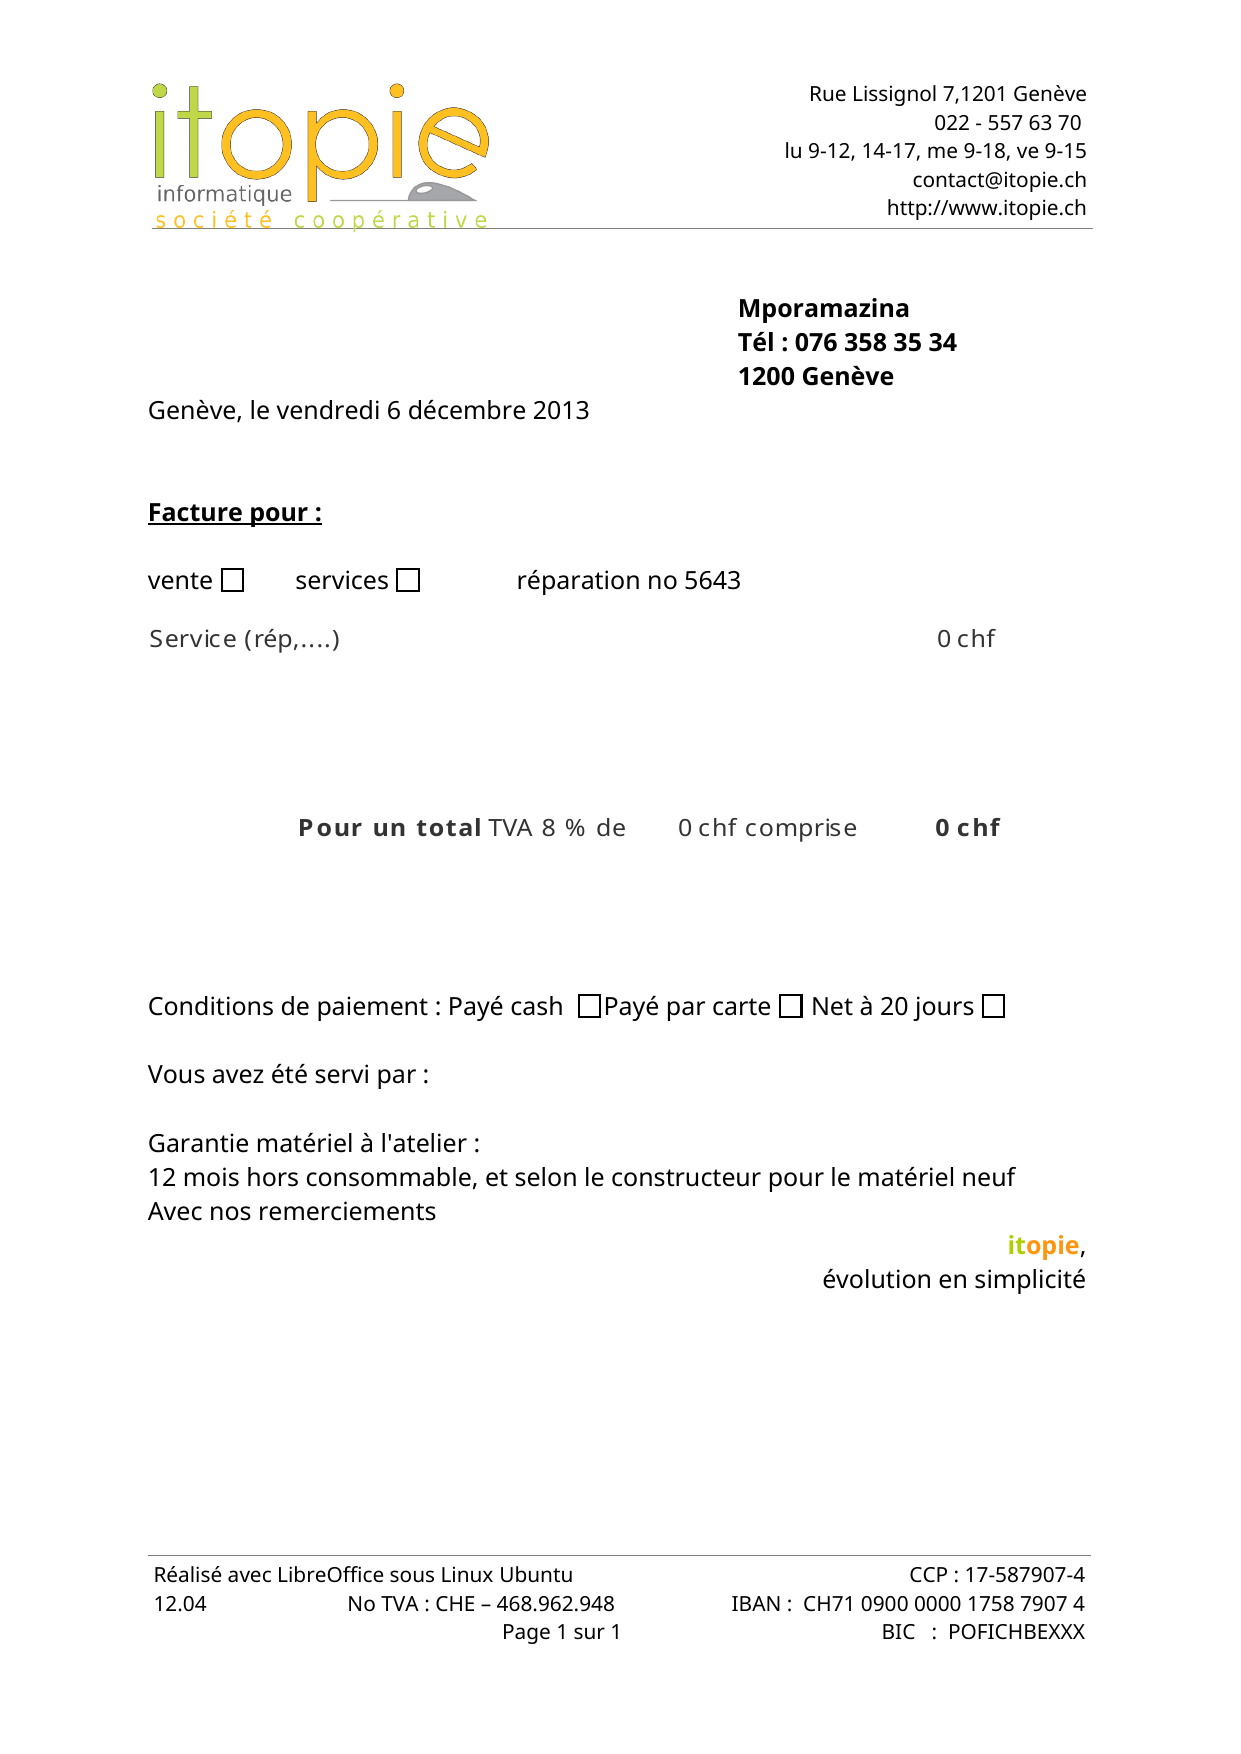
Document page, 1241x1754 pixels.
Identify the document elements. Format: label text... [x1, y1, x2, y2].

text itopie, [148, 1227, 1093, 1262]
text Facture pour : [148, 495, 1093, 529]
text Genève, le vendredi 6 décembre 2013 [148, 392, 1093, 427]
text 1200 Genève [148, 358, 1093, 392]
text 12 mois hors consommable, et selon le constructeur pour le matériel neuf [148, 1159, 1093, 1193]
text Tél : 076 358 35 34 [148, 324, 1093, 358]
text Mporamazina [148, 290, 1093, 324]
picture [138, 72, 500, 244]
text Garantie matériel à l'atelier : [148, 1125, 1093, 1159]
text vente services réparation no 5643 [148, 563, 1093, 597]
text Avec nos remerciements [148, 1193, 1093, 1227]
text Conditions de paiement : Payé cash Payé par carte Net à 20 jours [148, 989, 1093, 1023]
text évolution en simplicité [148, 1262, 1093, 1296]
text Vous avez été servi par : [148, 1057, 1093, 1091]
